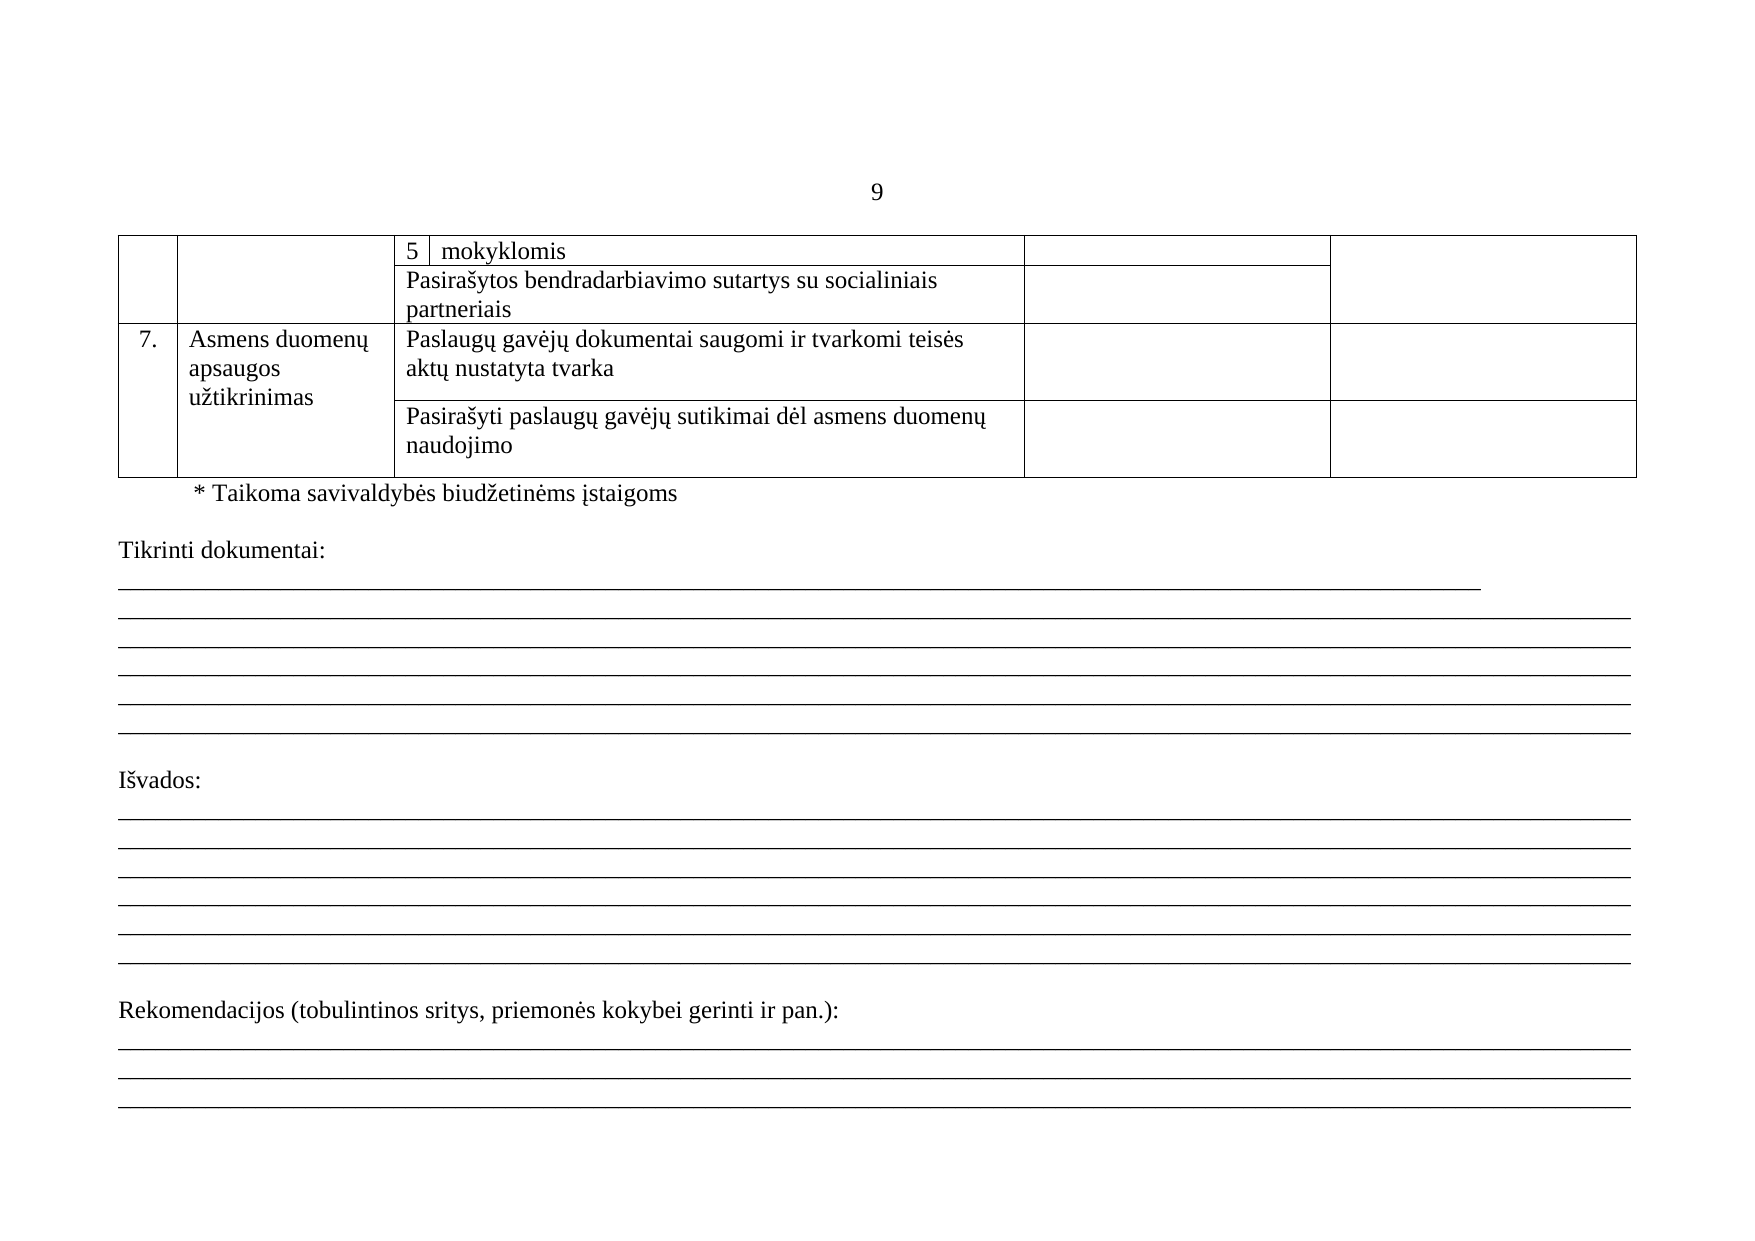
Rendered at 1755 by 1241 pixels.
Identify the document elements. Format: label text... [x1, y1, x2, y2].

text Išvados: [118, 766, 1636, 794]
table_cell Paslaugų gavėjų dokumentai saugomi ir tvarkomi teisės aktų nustatyta tvarka [395, 324, 1024, 400]
table_cell [1025, 401, 1330, 477]
table_cell Asmens duomenų apsaugos užtikrinimas [178, 324, 394, 477]
text _________________________________________________________________________________________________________________________ [118, 651, 1636, 679]
table_cell [1331, 401, 1636, 477]
text _________________________________________________________________________________________________________________________ [118, 679, 1636, 708]
table_cell [119, 236, 177, 323]
text _________________________________________________________________________________________________________________________ _________________________________________________________________________________________________________________________ [118, 794, 1636, 852]
text Tikrinti dokumentai: _____________________________________________________________________________________________________________ [118, 536, 1636, 593]
text * Taikoma savivaldybės biudžetinėms įstaigoms [193, 478, 1636, 507]
table_cell Pasirašyti paslaugų gavėjų sutikimai dėl asmens duomenų naudojimo [395, 401, 1024, 477]
table_cell [1331, 324, 1636, 400]
text _________________________________________________________________________________________________________________________ [118, 1053, 1636, 1082]
table_cell mokyklomis [430, 236, 1024, 264]
text Rekomendacijos (tobulintinos sritys, priemonės kokybei gerinti ir pan.): [118, 996, 1636, 1024]
text _________________________________________________________________________________________________________________________ [118, 1082, 1636, 1111]
text _________________________________________________________________________________________________________________________ [118, 881, 1636, 909]
text _________________________________________________________________________________________________________________________ [118, 622, 1636, 651]
text _________________________________________________________________________________________________________________________ [118, 1024, 1636, 1053]
table_cell Pasirašytos bendradarbiavimo sutartys su socialiniais partneriais [395, 266, 1024, 323]
table_cell [1025, 236, 1330, 264]
table_cell [1025, 324, 1330, 400]
text _________________________________________________________________________________________________________________________ [118, 593, 1636, 622]
table_cell [1331, 236, 1636, 323]
text __________________________________________________________________________________________________________________________________________________________________________________________________________________________________________________ [118, 909, 1636, 967]
table_cell 5 [395, 236, 429, 264]
text _________________________________________________________________________________________________________________________ [118, 852, 1636, 881]
table_cell 7. [119, 324, 177, 477]
text _________________________________________________________________________________________________________________________ [118, 708, 1636, 737]
table_cell [1025, 266, 1330, 323]
table_cell [178, 236, 394, 323]
